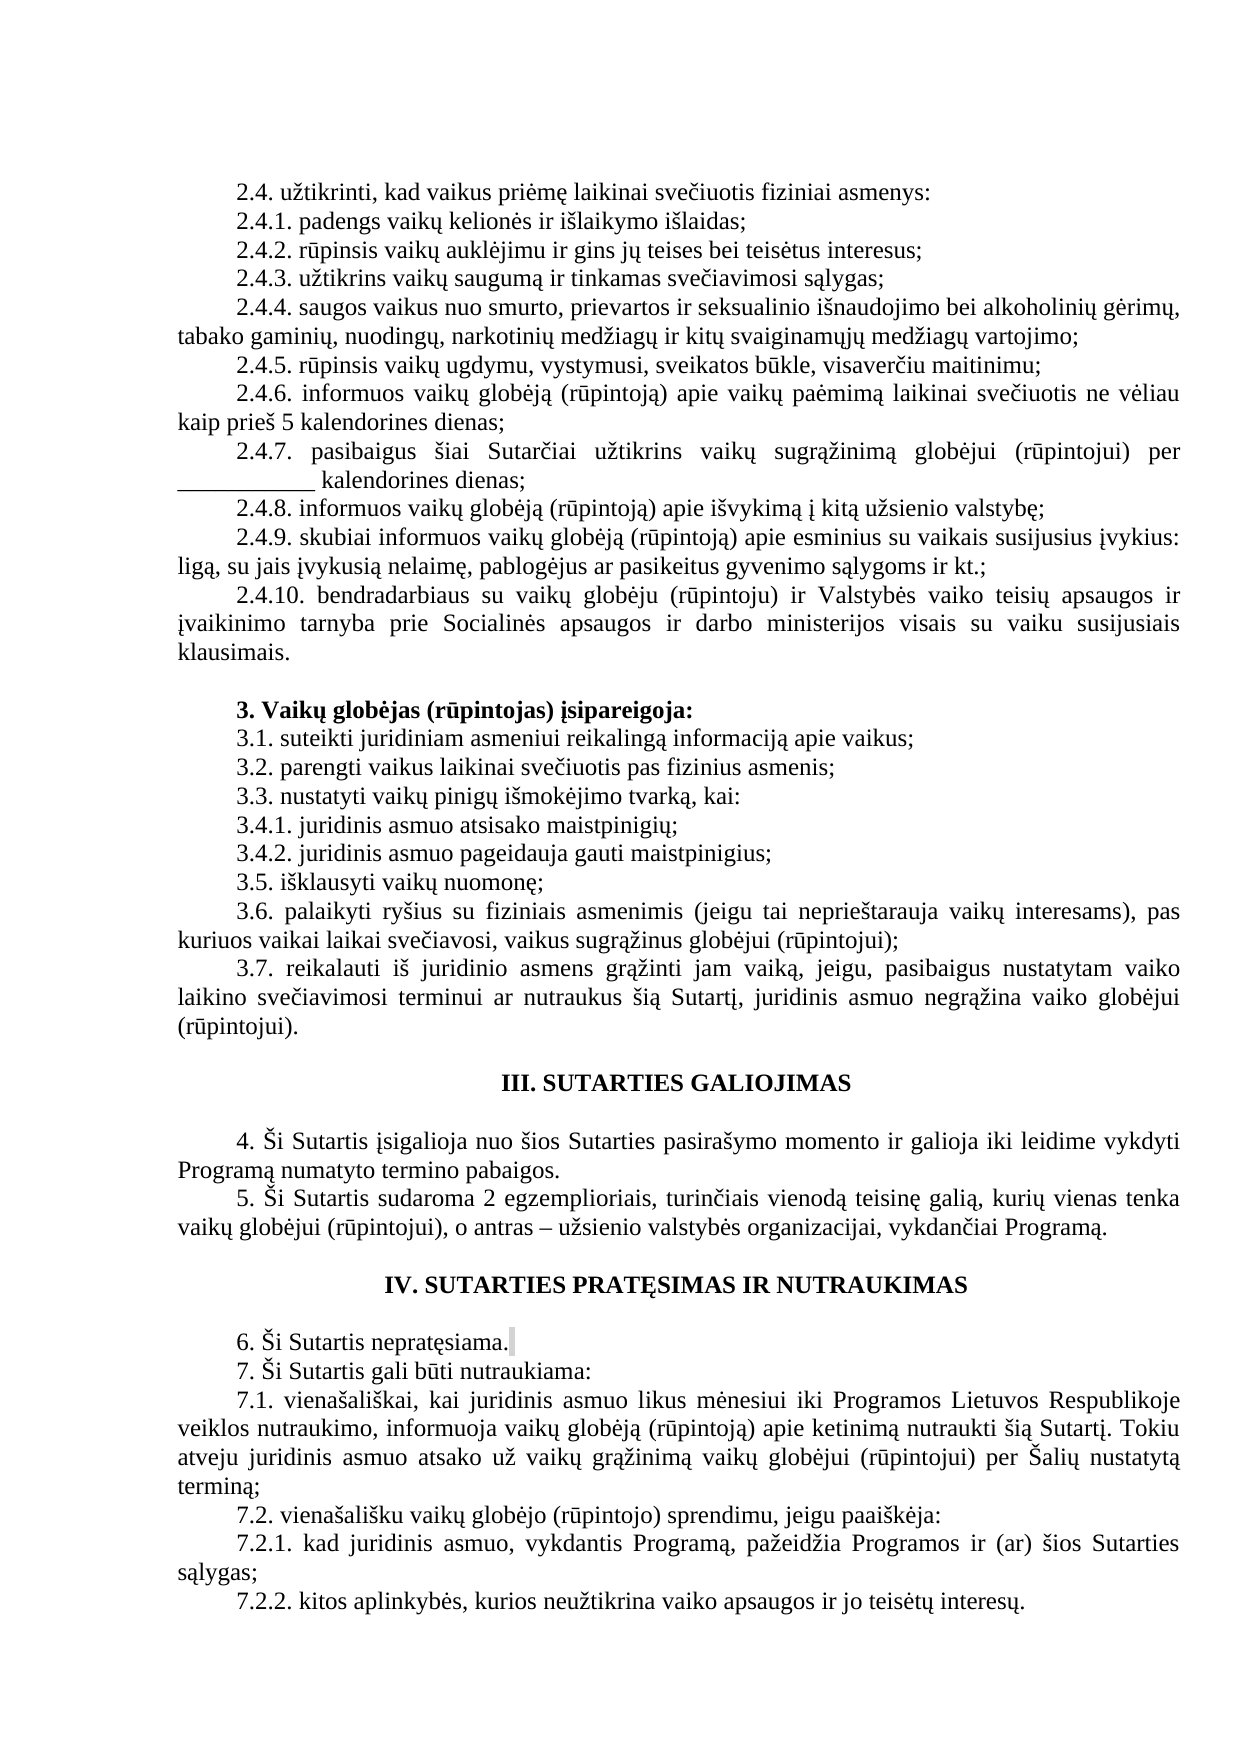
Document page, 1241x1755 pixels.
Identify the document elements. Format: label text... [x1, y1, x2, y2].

text III. SUTARTIES GALIOJIMAS [177, 1068, 1181, 1097]
text 2.4. užtikrinti, kad vaikus priėmę laikinai svečiuotis fiziniai asmenys: [177, 177, 1181, 206]
text 2.4.7. pasibaigus šiai Sutarčiai užtikrins vaikų sugrąžinimą globėjui (rūpintojui) per ___________ kalendorines dienas; [177, 436, 1181, 493]
text 2.4.9. skubiai informuos vaikų globėją (rūpintoją) apie esminius su vaikais susijusius įvykius: ligą, su jais įvykusią nelaimę, pablogėjus ar pasikeitus gyvenimo sąlygoms ir kt.; [177, 522, 1181, 580]
text IV. SUTARTIES PRATĘSIMAS IR NUTRAUKIMAS [177, 1270, 1181, 1298]
text 3.1. suteikti juridiniam asmeniui reikalingą informaciją apie vaikus; [177, 723, 1181, 752]
text 7.2.2. kitos aplinkybės, kurios neužtikrina vaiko apsaugos ir jo teisėtų interesų. [177, 1586, 1181, 1615]
text 3.6. palaikyti ryšius su fiziniais asmenimis (jeigu tai neprieštarauja vaikų interesams), pas kuriuos vaikai laikai svečiavosi, vaikus sugrąžinus globėjui (rūpintojui); [177, 896, 1181, 953]
text 2.4.2. rūpinsis vaikų auklėjimu ir gins jų teises bei teisėtus interesus; [177, 235, 1181, 263]
text 7.1. vienašališkai, kai juridinis asmuo likus mėnesiui iki Programos Lietuvos Respublikoje veiklos nutraukimo, informuoja vaikų globėją (rūpintoją) apie ketinimą nutraukti šią Sutartį. Tokiu atveju juridinis asmuo atsako už vaikų grąžinimą vaikų globėjui (rūpintojui) per Šalių nustatytą terminą; [177, 1385, 1181, 1500]
text 3.2. parengti vaikus laikinai svečiuotis pas fizinius asmenis; [177, 752, 1181, 781]
text 6. Ši Sutartis nepratęsiama. [177, 1327, 1181, 1356]
text 2.4.5. rūpinsis vaikų ugdymu, vystymusi, sveikatos būkle, visaverčiu maitinimu; [177, 350, 1181, 378]
text 2.4.10. bendradarbiaus su vaikų globėju (rūpintoju) ir Valstybės vaiko teisių apsaugos ir įvaikinimo tarnyba prie Socialinės apsaugos ir darbo ministerijos visais su vaiku susijusiais klausimais. [177, 580, 1181, 666]
text 2.4.6. informuos vaikų globėją (rūpintoją) apie vaikų paėmimą laikinai svečiuotis ne vėliau kaip prieš 5 kalendorines dienas; [177, 378, 1181, 436]
text 3.4.2. juridinis asmuo pageidauja gauti maistpinigius; [177, 838, 1181, 867]
text 2.4.4. saugos vaikus nuo smurto, prievartos ir seksualinio išnaudojimo bei alkoholinių gėrimų, tabako gaminių, nuodingų, narkotinių medžiagų ir kitų svaiginamųjų medžiagų vartojimo; [177, 292, 1181, 350]
text 3.4.1. juridinis asmuo atsisako maistpinigių; [177, 810, 1181, 838]
text 7. Ši Sutartis gali būti nutraukiama: [177, 1356, 1181, 1385]
text 2.4.3. užtikrins vaikų saugumą ir tinkamas svečiavimosi sąlygas; [177, 263, 1181, 292]
text 5. Ši Sutartis sudaroma 2 egzemplioriais, turinčiais vienodą teisinę galią, kurių vienas tenka vaikų globėjui (rūpintojui), o antras – užsienio valstybės organizacijai, vykdančiai Programą. [177, 1183, 1181, 1241]
text 2.4.1. padengs vaikų kelionės ir išlaikymo išlaidas; [177, 206, 1181, 235]
text 3.3. nustatyti vaikų pinigų išmokėjimo tvarką, kai: [177, 781, 1181, 810]
text 7.2.1. kad juridinis asmuo, vykdantis Programą, pažeidžia Programos ir (ar) šios Sutarties sąlygas; [177, 1528, 1181, 1586]
text 3. Vaikų globėjas (rūpintojas) įsipareigoja: [177, 695, 1181, 723]
text 2.4.8. informuos vaikų globėją (rūpintoją) apie išvykimą į kitą užsienio valstybę; [177, 493, 1181, 522]
text 7.2. vienašališku vaikų globėjo (rūpintojo) sprendimu, jeigu paaiškėja: [177, 1500, 1181, 1528]
text 4. Ši Sutartis įsigalioja nuo šios Sutarties pasirašymo momento ir galioja iki leidime vykdyti Programą numatyto termino pabaigos. [177, 1126, 1181, 1183]
text 3.5. išklausyti vaikų nuomonę; [177, 867, 1181, 896]
text 3.7. reikalauti iš juridinio asmens grąžinti jam vaiką, jeigu, pasibaigus nustatytam vaiko laikino svečiavimosi terminui ar nutraukus šią Sutartį, juridinis asmuo negrąžina vaiko globėjui (rūpintojui). [177, 953, 1181, 1040]
